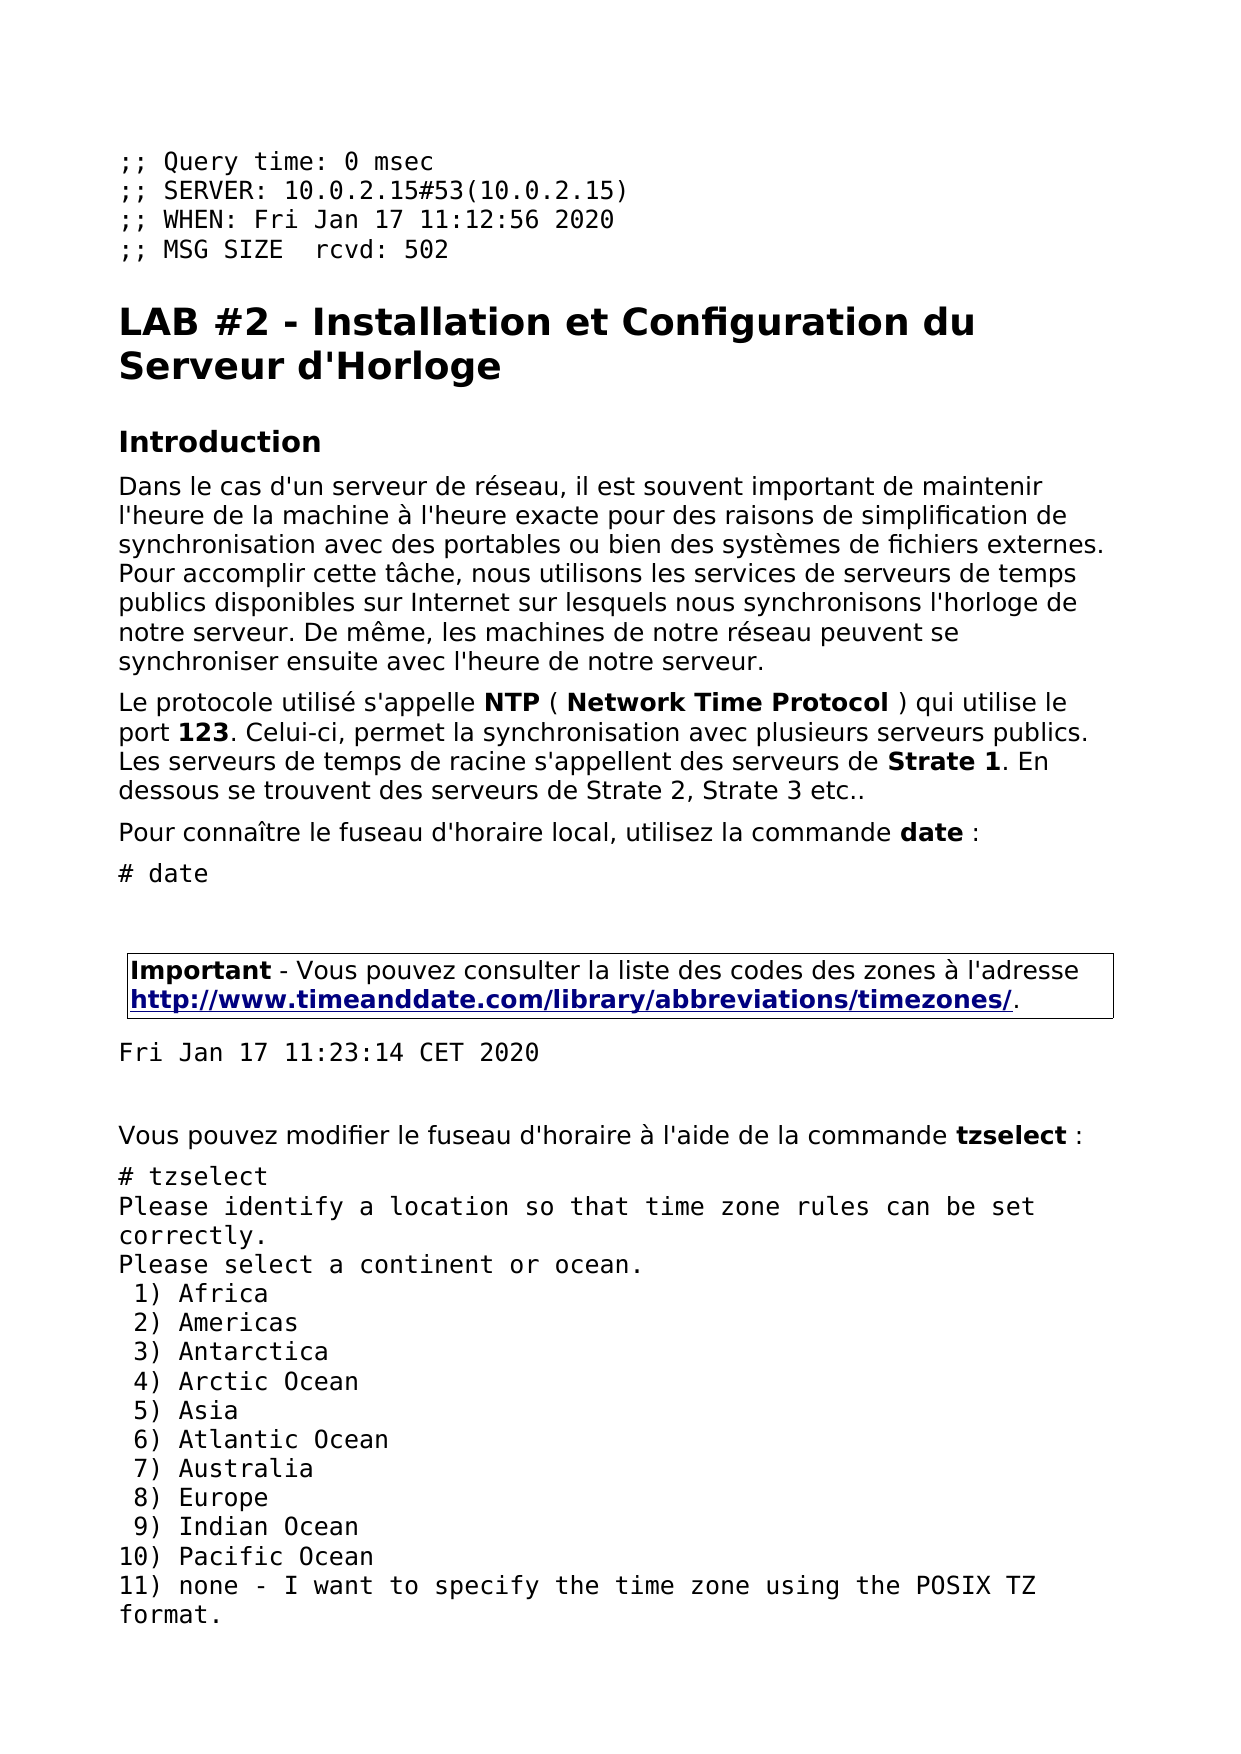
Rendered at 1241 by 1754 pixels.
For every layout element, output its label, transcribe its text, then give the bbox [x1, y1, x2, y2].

text Dans le cas d'un serveur de réseau, il est souvent important de maintenir l'heure de la machine à l'heure exacte pour des raisons de simplification de synchronisation avec des portables ou bien des systèmes de fichiers externes. Pour accomplir cette tâche, nous utilisons les services de serveurs de temps publics disponibles sur Internet sur lesquels nous synchronisons l'horloge de notre serveur. De même, les machines de notre réseau peuvent se synchroniser ensuite avec l'heure de notre serveur. [118, 472, 1122, 676]
text # date [118, 859, 1122, 929]
text Vous pouvez modifier le fuseau d'horaire à l'aide de la commande tzselect : [118, 1121, 1122, 1150]
subtitle LAB #2 - Installation et Configuration du Serveur d'Horloge [118, 301, 1122, 388]
subtitle Introduction [118, 426, 1122, 459]
text Pour connaître le fuseau d'horaire local, utilisez la commande date : [118, 818, 1122, 847]
text Le protocole utilisé s'appelle NTP ( Network Time Protocol ) qui utilise le port 123. Celui-ci, permet la synchronisation avec plusieurs serveurs publics. Les serveurs de temps de racine s'appellent des serveurs de Strate 1. En dessous se trouvent des serveurs de Strate 2, Strate 3 etc.. [118, 689, 1122, 805]
text Fri Jan 17 11:23:14 CET 2020 [118, 1026, 1122, 1067]
text # tzselect Please identify a location so that time zone rules can be set correctly. Please select a continent or ocean. 1) Africa 2) Americas 3) Antarctica 4) Arctic Ocean 5) Asia 6) Atlantic Ocean 7) Australia 8) Europe 9) Indian Ocean 10) Pacific Ocean 11) none - I want to specify the time zone using the POSIX TZ format. [118, 1163, 1122, 1629]
text ;; Query time: 0 msec ;; SERVER: 10.0.2.15#53(10.0.2.15) ;; WHEN: Fri Jan 17 11:12:56 2020 ;; MSG SIZE rcvd: 502 [118, 118, 1122, 264]
table_header Important - Vous pouvez consulter la liste des codes des zones à l'adresse http://www.timeanddate.com/library/abbreviations/timezones/. [128, 954, 1113, 1017]
